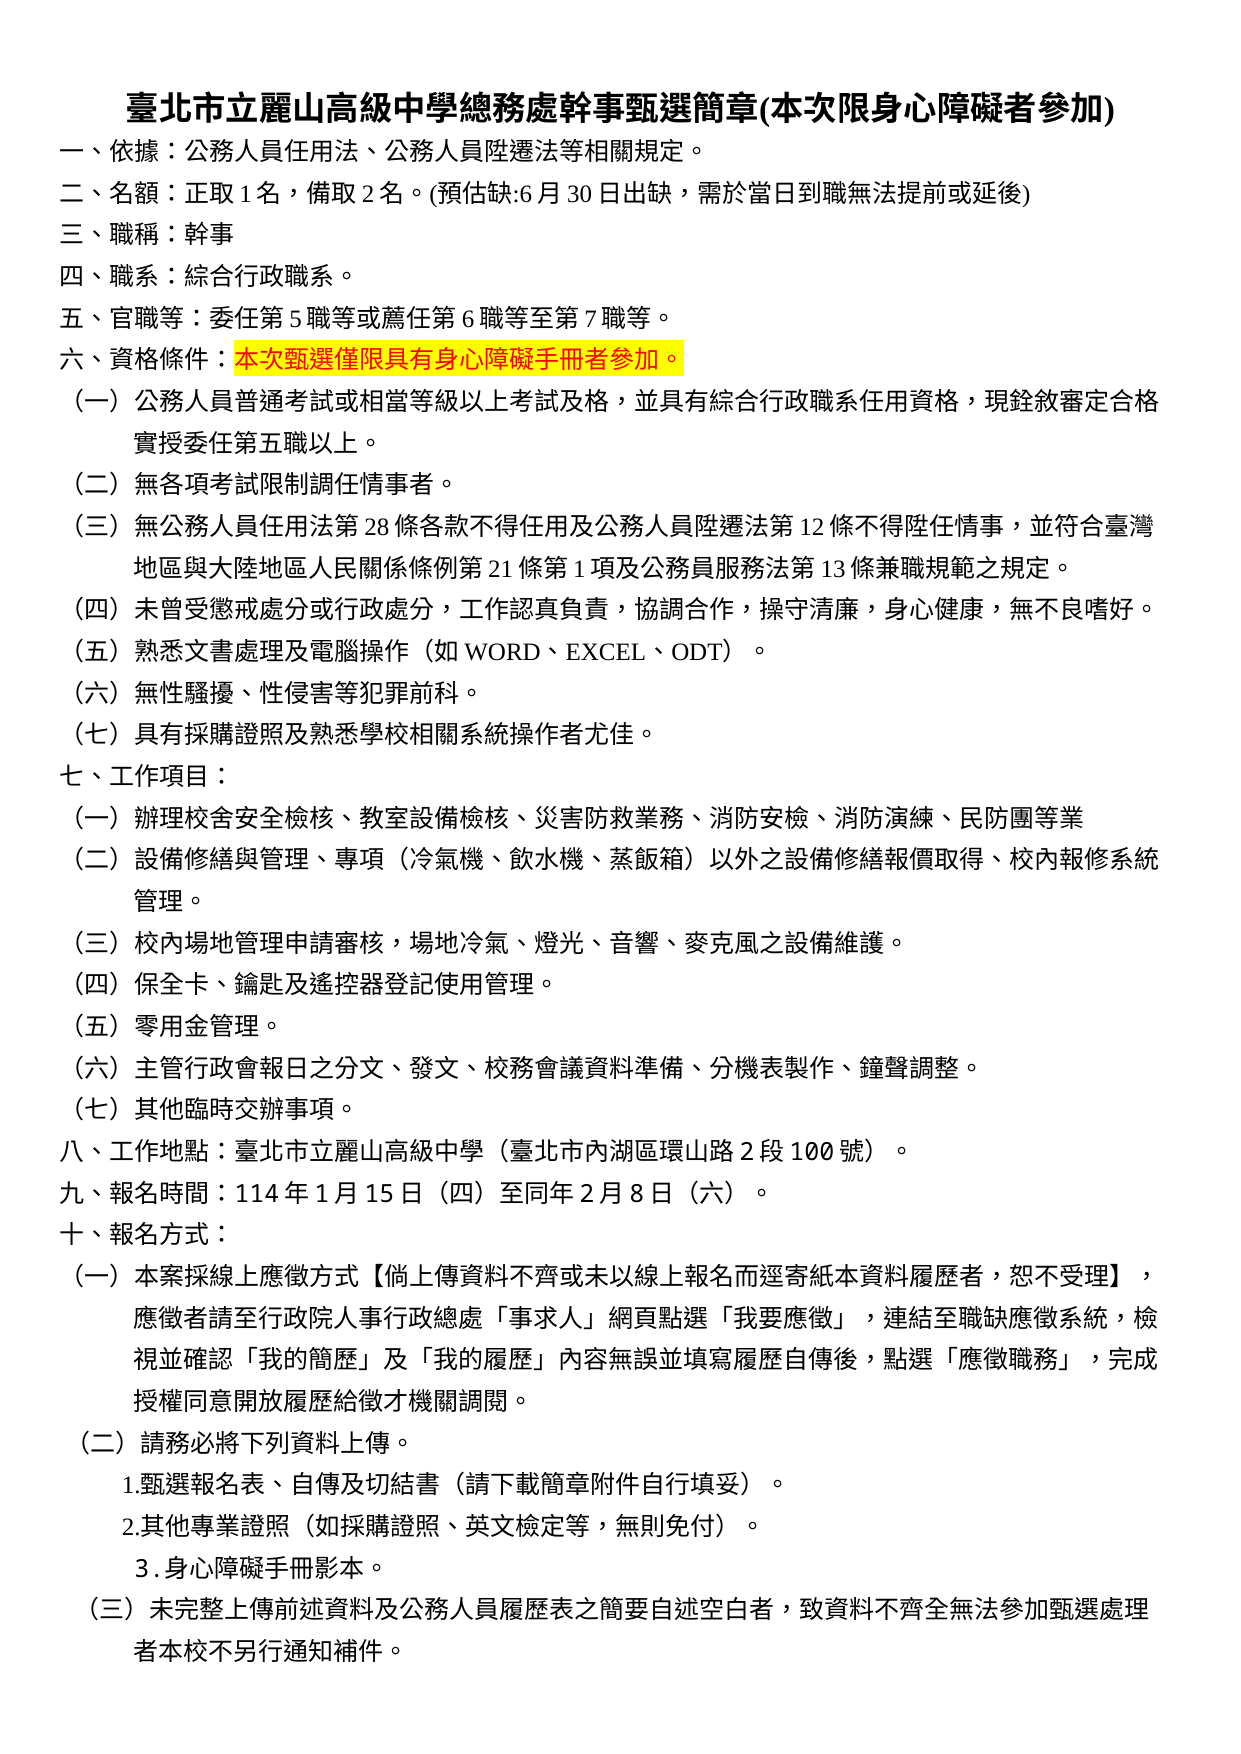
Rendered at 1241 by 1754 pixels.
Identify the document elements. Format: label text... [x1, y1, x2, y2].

text 四、職系：綜合行政職系。 [59, 252, 1171, 294]
text （二）設備修繕與管理、專項（冷氣機、飲水機、蒸飯箱）以外之設備修繕報價取得、校內報修系統管理。 [59, 835, 1171, 919]
text 1.甄選報名表、自傳及切結書（請下載簡章附件自行填妥）。 [59, 1460, 1171, 1502]
text （六）無性騷擾、性侵害等犯罪前科。 [59, 669, 1171, 710]
text 3.身心障礙手冊影本。 [59, 1544, 1171, 1585]
text （七）其他臨時交辦事項。 [59, 1085, 1171, 1127]
text 2.其他專業證照（如採購證照、英文檢定等，無則免付）。 [59, 1502, 1171, 1544]
text （一）辦理校舍安全檢核、教室設備檢核、災害防救業務、消防安檢、消防演練、民防團等業 [59, 794, 1171, 835]
text 臺北市立麗山高級中學總務處幹事甄選簡章(本次限身心障礙者參加) [59, 64, 1181, 127]
text （二）請務必將下列資料上傳。 [59, 1419, 1171, 1460]
text 三、職稱：幹事 [59, 210, 1171, 252]
text 一、依據：公務人員任用法、公務人員陞遷法等相關規定。 [59, 127, 1171, 169]
text （五）熟悉文書處理及電腦操作（如WORD、EXCEL、ODT）。 [59, 627, 1171, 669]
text （三）校內場地管理申請審核，場地冷氣、燈光、音響、麥克風之設備維護。 [59, 919, 1171, 960]
text 五、官職等：委任第5職等或薦任第6職等至第7職等。 [59, 294, 1171, 335]
text （三）未完整上傳前述資料及公務人員履歷表之簡要自述空白者，致資料不齊全無法參加甄選處理者本校不另行通知補件。 [59, 1585, 1171, 1669]
text （四）保全卡、鑰匙及遙控器登記使用管理。 [59, 960, 1171, 1002]
text （四）未曾受懲戒處分或行政處分，工作認真負責，協調合作，操守清廉，身心健康，無不良嗜好。 [59, 585, 1171, 627]
text 十、報名方式： [59, 1210, 1171, 1252]
text 七、工作項目： [59, 752, 1171, 794]
text （一）公務人員普通考試或相當等級以上考試及格，並具有綜合行政職系任用資格，現銓敘審定合格實授委任第五職以上。 [59, 377, 1171, 460]
text （一）本案採線上應徵方式【倘上傳資料不齊或未以線上報名而逕寄紙本資料履歷者，恕不受理】，應徵者請至行政院人事行政總處「事求人」網頁點選「我要應徵」，連結至職缺應徵系統，檢視並確認「我的簡歷」及「我的履歷」內容無誤並填寫履歷自傳後，點選「應徵職務」，完成授權同意開放履歷給徵才機關調閱。 [59, 1252, 1171, 1419]
text 九、報名時間：114年1月15日（四）至同年2月8日（六）。 [59, 1169, 1171, 1210]
text （六）主管行政會報日之分文、發文、校務會議資料準備、分機表製作、鐘聲調整。 [59, 1044, 1171, 1085]
text 六、資格條件：本次甄選僅限具有身心障礙手冊者參加。 [59, 335, 1171, 377]
text （二）無各項考試限制調任情事者。 [59, 460, 1171, 502]
text （三）無公務人員任用法第28條各款不得任用及公務人員陞遷法第12條不得陞任情事，並符合臺灣地區與大陸地區人民關係條例第21條第1項及公務員服務法第13條兼職規範之規定。 [59, 502, 1171, 585]
text （七）具有採購證照及熟悉學校相關系統操作者尤佳。 [59, 710, 1171, 752]
text 二、名額：正取1名，備取2名。(預估缺:6月30日出缺，需於當日到職無法提前或延後) [59, 169, 1171, 210]
text （五）零用金管理。 [59, 1002, 1171, 1044]
text 八、工作地點：臺北市立麗山高級中學（臺北市內湖區環山路2段100號）。 [59, 1127, 1171, 1169]
